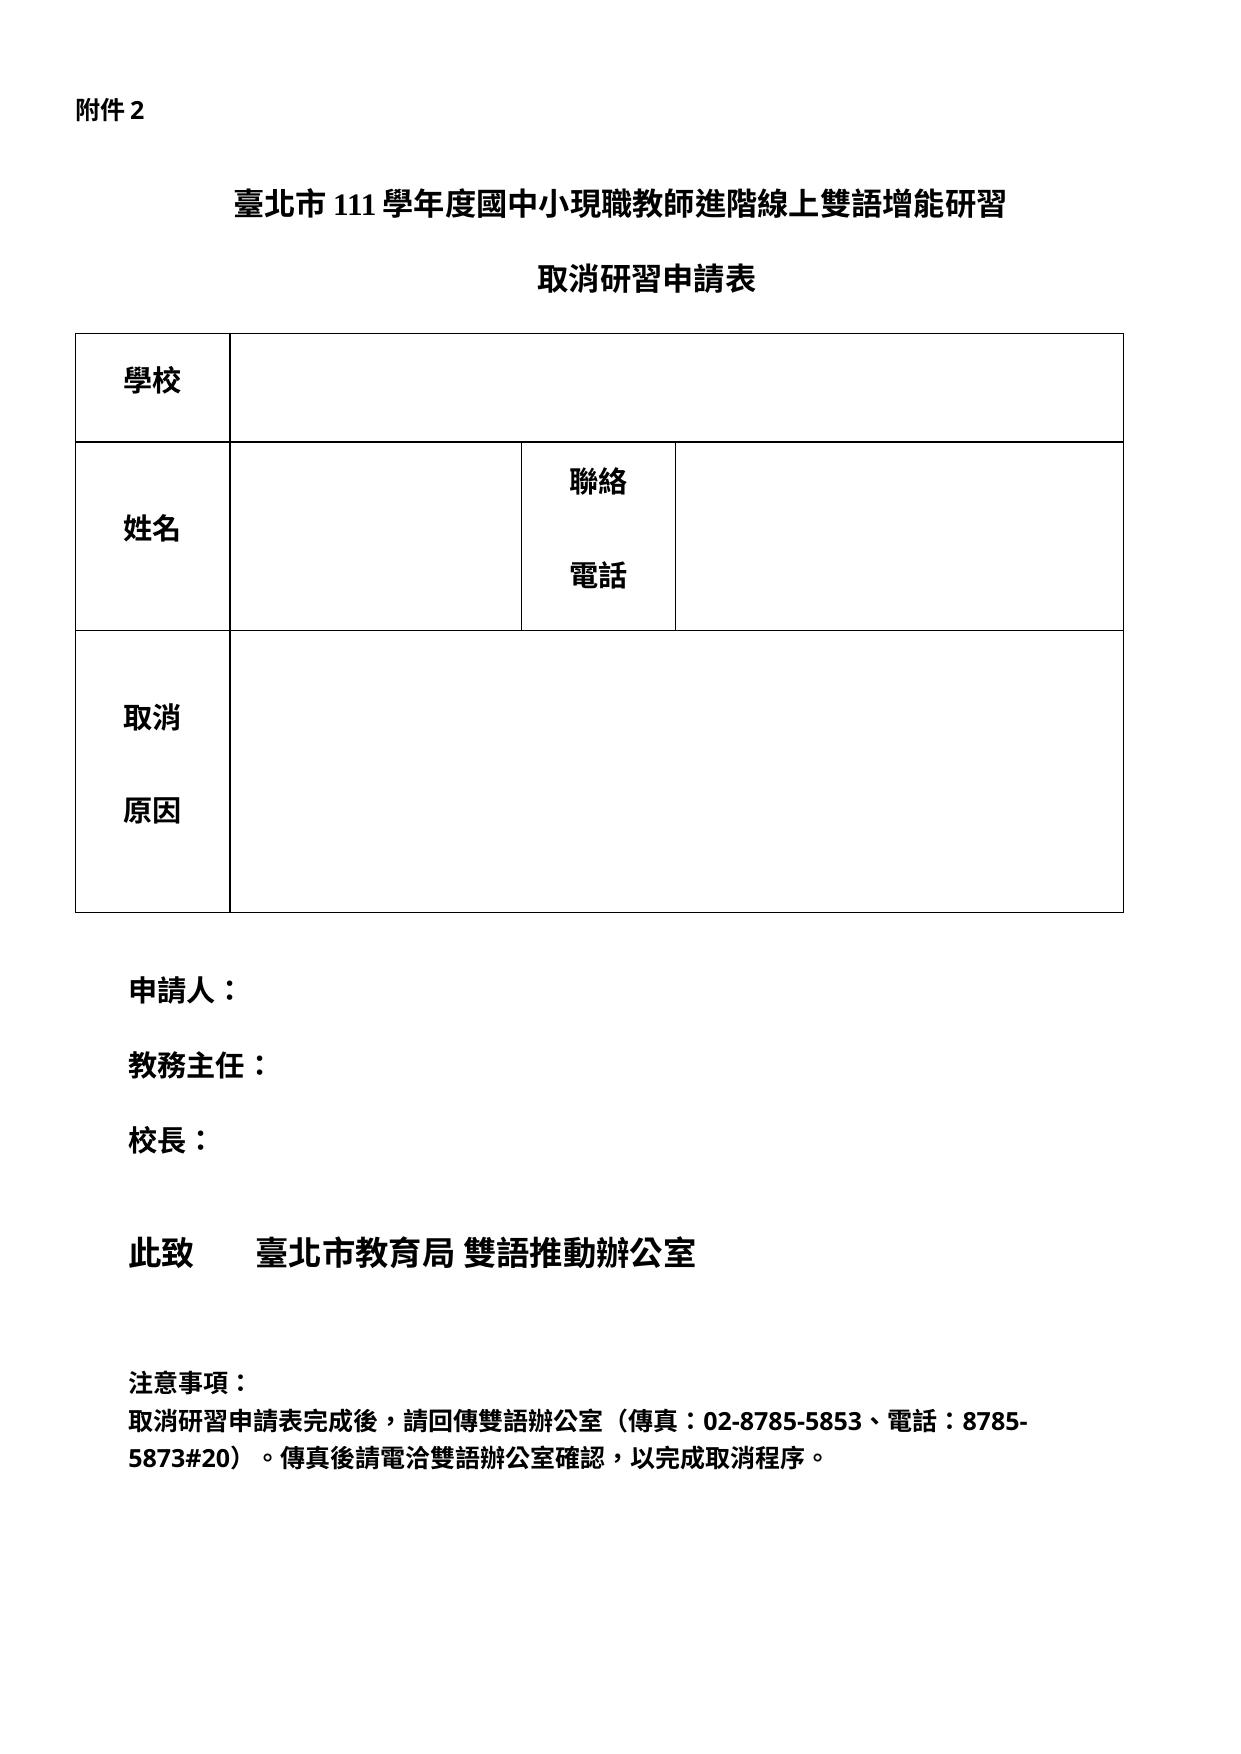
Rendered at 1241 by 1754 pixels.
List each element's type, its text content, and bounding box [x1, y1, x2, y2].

table_cell [676, 443, 1123, 630]
text 申請人： [128, 951, 1165, 1026]
list 取消研習申請表 [128, 239, 1165, 314]
text 取消研習申請表完成後，請回傳雙語辦公室（傳真：02-8785-5853、電話：8785-5873#20）。傳真後請電洽雙語辦公室確認，以完成取消程序。 [128, 1401, 1165, 1476]
text 教務主任： [128, 1026, 1165, 1101]
table_cell [231, 443, 521, 630]
table_cell 姓名 [76, 443, 229, 630]
table_cell 取消 原因 [76, 631, 229, 912]
table_header 學校 [76, 334, 229, 441]
text 附件2 [75, 89, 1165, 127]
text 校長： [128, 1101, 1165, 1176]
text 臺北市111學年度國中小現職教師進階線上雙語增能研習 [75, 164, 1165, 239]
table_cell [231, 631, 1123, 912]
table_header [231, 334, 1123, 441]
table_cell 聯絡 電話 [522, 443, 675, 630]
text 此致 臺北市教育局 雙語推動辦公室 [128, 1213, 1165, 1288]
text 注意事項： [128, 1363, 1165, 1401]
